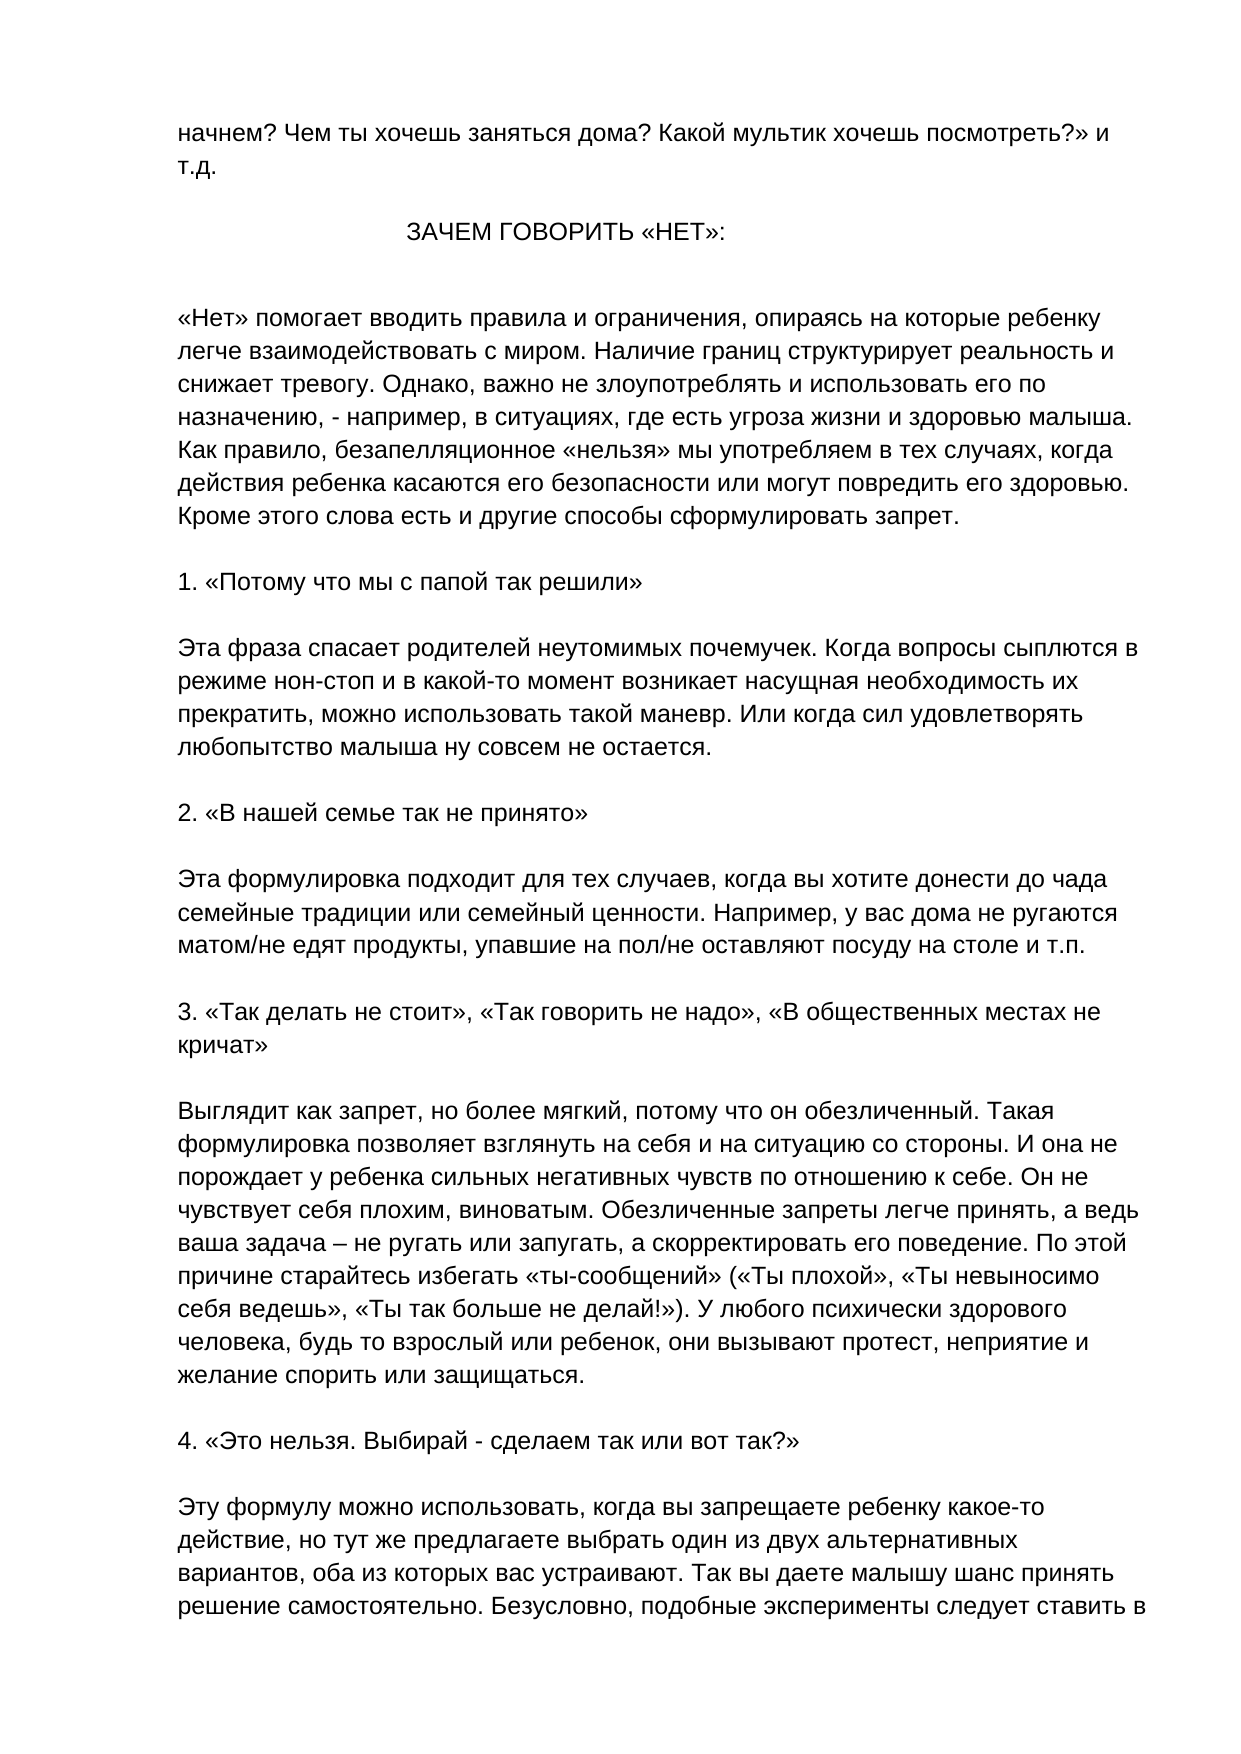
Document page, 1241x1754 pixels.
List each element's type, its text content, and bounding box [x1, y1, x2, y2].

text начнем? Чем ты хочешь заняться дома? Какой мультик хочешь посмотреть?» и т.д. ЗАЧЕМ ГОВОРИТЬ «НЕТ»: [177, 118, 1152, 278]
text «Нет» помогает вводить правила и ограничения, опираясь на которые ребенку легче взаимодействовать с миром. Наличие границ структурирует реальность и снижает тревогу. Однако, важно не злоупотреблять и использовать его по назначению, - например, в ситуациях, где есть угроза жизни и здоровью малыша. Как правило, безапелляционное «нельзя» мы употребляем в тех случаях, когда действия ребенка касаются его безопасности или могут повредить его здоровью. Кроме этого слова есть и другие способы сформулировать запрет. 1. «Потому что мы с папой так решили» Эта фраза спасает родителей неутомимых почемучек. Когда вопросы сыплются в режиме нон-стоп и в какой-то момент возникает насущная необходимость их прекратить, можно использовать такой маневр. Или когда сил удовлетворять любопытство малыша ну совсем не остается. 2. «В нашей семье так не принято» Эта формулировка подходит для тех случаев, когда вы хотите донести до чада семейные традиции или семейный ценности. Например, у вас дома не ругаются матом/не едят продукты, упавшие на пол/не оставляют посуду на столе и т.п. 3. «Так делать не стоит», «Так говорить не надо», «В общественных местах не кричат» Выглядит как запрет, но более мягкий, потому что он обезличенный. Такая формулировка позволяет взглянуть на себя и на ситуацию со стороны. И она не порождает у ребенка сильных негативных чувств по отношению к себе. Он не чувствует себя плохим, виноватым. Обезличенные запреты легче принять, а ведь ваша задача – не ругать или запугать, а скорректировать его поведение. По этой причине старайтесь избегать «ты-сообщений» («Ты плохой», «Ты невыносимо себя ведешь», «Ты так больше не делай!»). У любого психически здорового человека, будь то взрослый или ребенок, они вызывают протест, неприятие и желание спорить или защищаться. 4. «Это нельзя. Выбирай - сделаем так или вот так?» Эту формулу можно использовать, когда вы запрещаете ребенку какое-то действие, но тут же предлагаете выбрать один из двух альтернативных вариантов, оба из которых вас устраивают. Так вы даете малышу шанс принять решение самостоятельно. Безусловно, подобные эксперименты следует ставить в [177, 303, 1152, 1620]
